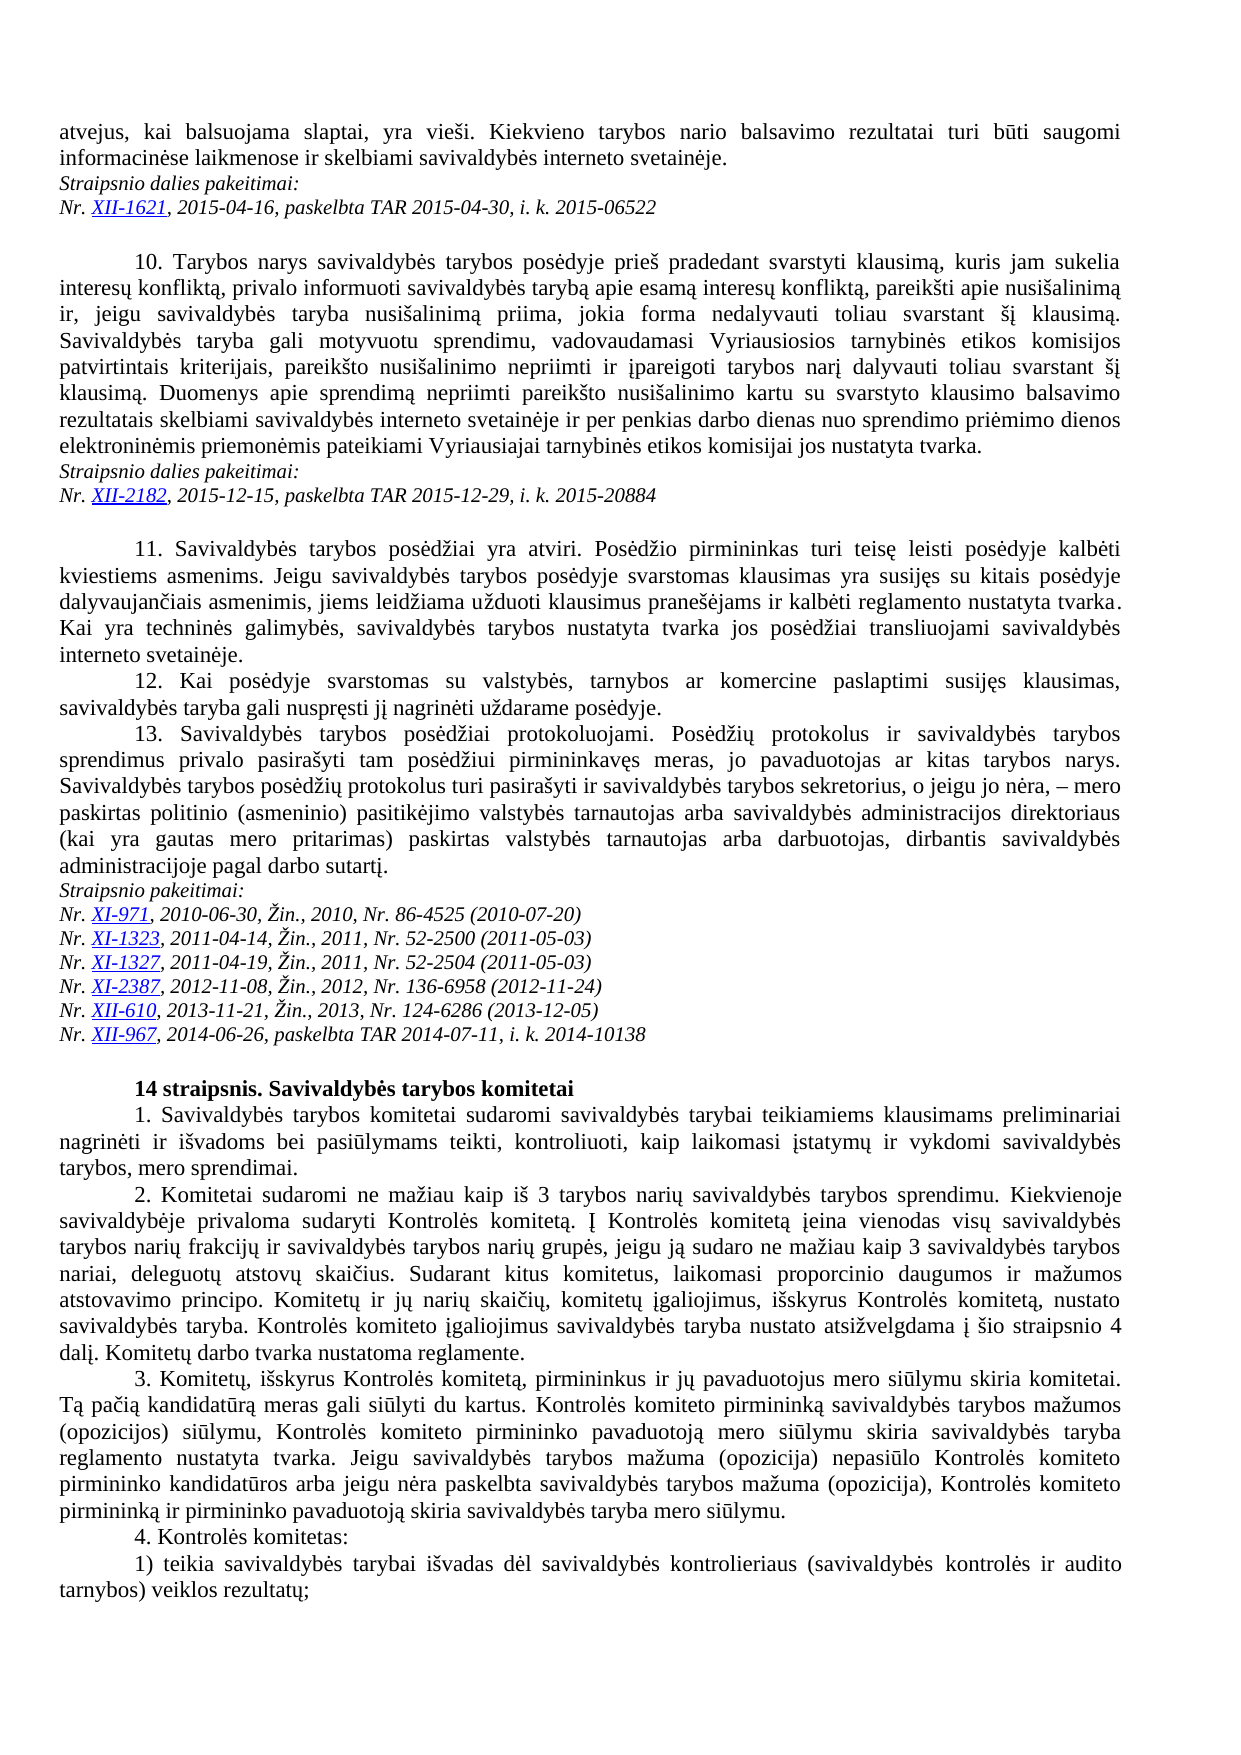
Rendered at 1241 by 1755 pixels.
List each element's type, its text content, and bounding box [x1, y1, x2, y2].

text 12. Kai posėdyje svarstomas su valstybės, tarnybos ar komercine paslaptimi susijęs klausimas, savivaldybės taryba gali nuspręsti jį nagrinėti uždarame posėdyje. [59, 667, 1122, 720]
text Nr. XII-610, 2013-11-21, Žin., 2013, Nr. 124-6286 (2013-12-05) [59, 998, 1122, 1022]
text 10. Tarybos narys savivaldybės tarybos posėdyje prieš pradedant svarstyti klausimą, kuris jam sukelia interesų konfliktą, privalo informuoti savivaldybės tarybą apie esamą interesų konfliktą, pareikšti apie nusišalinimą ir, jeigu savivaldybės taryba nusišalinimą priima, jokia forma nedalyvauti toliau svarstant šį klausimą. Savivaldybės taryba gali motyvuotu sprendimu, vadovaudamasi Vyriausiosios tarnybinės etikos komisijos patvirtintais kriterijais, pareikšto nusišalinimo nepriimti ir įpareigoti tarybos narį dalyvauti toliau svarstant šį klausimą. Duomenys apie sprendimą nepriimti pareikšto nusišalinimo kartu su svarstyto klausimo balsavimo rezultatais skelbiami savivaldybės interneto svetainėje ir per penkias darbo dienas nuo sprendimo priėmimo dienos elektroninėmis priemonėmis pateikiami Vyriausiajai tarnybinės etikos komisijai jos nustatyta tvarka. [59, 248, 1122, 458]
text 1. Savivaldybės tarybos komitetai sudaromi savivaldybės tarybai teikiamiems klausimams preliminariai nagrinėti ir išvadoms bei pasiūlymams teikti, kontroliuoti, kaip laikomasi įstatymų ir vykdomi savivaldybės tarybos, mero sprendimai. [59, 1102, 1122, 1181]
text Nr. XI-1327, 2011-04-19, Žin., 2011, Nr. 52-2504 (2011-05-03) [59, 950, 1122, 974]
text Straipsnio dalies pakeitimai: [59, 171, 1122, 195]
text atvejus, kai balsuojama slaptai, yra vieši. Kiekvieno tarybos nario balsavimo rezultatai turi būti saugomi informacinėse laikmenose ir skelbiami savivaldybės interneto svetainėje. [59, 118, 1122, 171]
text Nr. XII-967, 2014-06-26, paskelbta TAR 2014-07-11, i. k. 2014-10138 [59, 1022, 1122, 1046]
text 14 straipsnis. Savivaldybės tarybos komitetai [59, 1075, 1122, 1102]
text 13. Savivaldybės tarybos posėdžiai protokoluojami. Posėdžių protokolus ir savivaldybės tarybos sprendimus privalo pasirašyti tam posėdžiui pirmininkavęs meras, jo pavaduotojas ar kitas tarybos narys. Savivaldybės tarybos posėdžių protokolus turi pasirašyti ir savivaldybės tarybos sekretorius, o jeigu jo nėra, – mero paskirtas politinio (asmeninio) pasitikėjimo valstybės tarnautojas arba savivaldybės administracijos direktoriaus (kai yra gautas mero pritarimas) paskirtas valstybės tarnautojas arba darbuotojas, dirbantis savivaldybės administracijoje pagal darbo sutartį. [59, 720, 1122, 878]
text Nr. XII-1621, 2015-04-16, paskelbta TAR 2015-04-30, i. k. 2015-06522 [59, 195, 1122, 219]
text Nr. XI-971, 2010-06-30, Žin., 2010, Nr. 86-4525 (2010-07-20) [59, 902, 1122, 926]
text 4. Kontrolės komitetas: [59, 1523, 1122, 1549]
text 2. Komitetai sudaromi ne mažiau kaip iš 3 tarybos narių savivaldybės tarybos sprendimu. Kiekvienoje savivaldybėje privaloma sudaryti Kontrolės komitetą. Į Kontrolės komitetą įeina vienodas visų savivaldybės tarybos narių frakcijų ir savivaldybės tarybos narių grupės, jeigu ją sudaro ne mažiau kaip 3 savivaldybės tarybos nariai, deleguotų atstovų skaičius. Sudarant kitus komitetus, laikomasi proporcinio daugumos ir mažumos atstovavimo principo. Komitetų ir jų narių skaičių, komitetų įgaliojimus, išskyrus Kontrolės komitetą, nustato savivaldybės taryba. Kontrolės komiteto įgaliojimus savivaldybės taryba nustato atsižvelgdama į šio straipsnio 4 dalį. Komitetų darbo tvarka nustatoma reglamente. [59, 1181, 1122, 1365]
text Nr. XII-2182, 2015-12-15, paskelbta TAR 2015-12-29, i. k. 2015-20884 [59, 483, 1122, 507]
text Nr. XI-1323, 2011-04-14, Žin., 2011, Nr. 52-2500 (2011-05-03) [59, 926, 1122, 950]
text Nr. XI-2387, 2012-11-08, Žin., 2012, Nr. 136-6958 (2012-11-24) [59, 974, 1122, 998]
text 11. Savivaldybės tarybos posėdžiai yra atviri. Posėdžio pirmininkas turi teisę leisti posėdyje kalbėti kviestiems asmenims. Jeigu savivaldybės tarybos posėdyje svarstomas klausimas yra susijęs su kitais posėdyje dalyvaujančiais asmenimis, jiems leidžiama užduoti klausimus pranešėjams ir kalbėti reglamento nustatyta tvarka. Kai yra techninės galimybės, savivaldybės tarybos nustatyta tvarka jos posėdžiai transliuojami savivaldybės interneto svetainėje. [59, 535, 1122, 667]
text Straipsnio dalies pakeitimai: [59, 458, 1122, 483]
text Straipsnio pakeitimai: [59, 878, 1122, 902]
text 1) teikia savivaldybės tarybai išvadas dėl savivaldybės kontrolieriaus (savivaldybės kontrolės ir audito tarnybos) veiklos rezultatų; [59, 1549, 1122, 1602]
text 3. Komitetų, išskyrus Kontrolės komitetą, pirmininkus ir jų pavaduotojus mero siūlymu skiria komitetai. Tą pačią kandidatūrą meras gali siūlyti du kartus. Kontrolės komiteto pirmininką savivaldybės tarybos mažumos (opozicijos) siūlymu, Kontrolės komiteto pirmininko pavaduotoją mero siūlymu skiria savivaldybės taryba reglamento nustatyta tvarka. Jeigu savivaldybės tarybos mažuma (opozicija) nepasiūlo Kontrolės komiteto pirmininko kandidatūros arba jeigu nėra paskelbta savivaldybės tarybos mažuma (opozicija), Kontrolės komiteto pirmininką ir pirmininko pavaduotoją skiria savivaldybės taryba mero siūlymu. [59, 1365, 1122, 1523]
